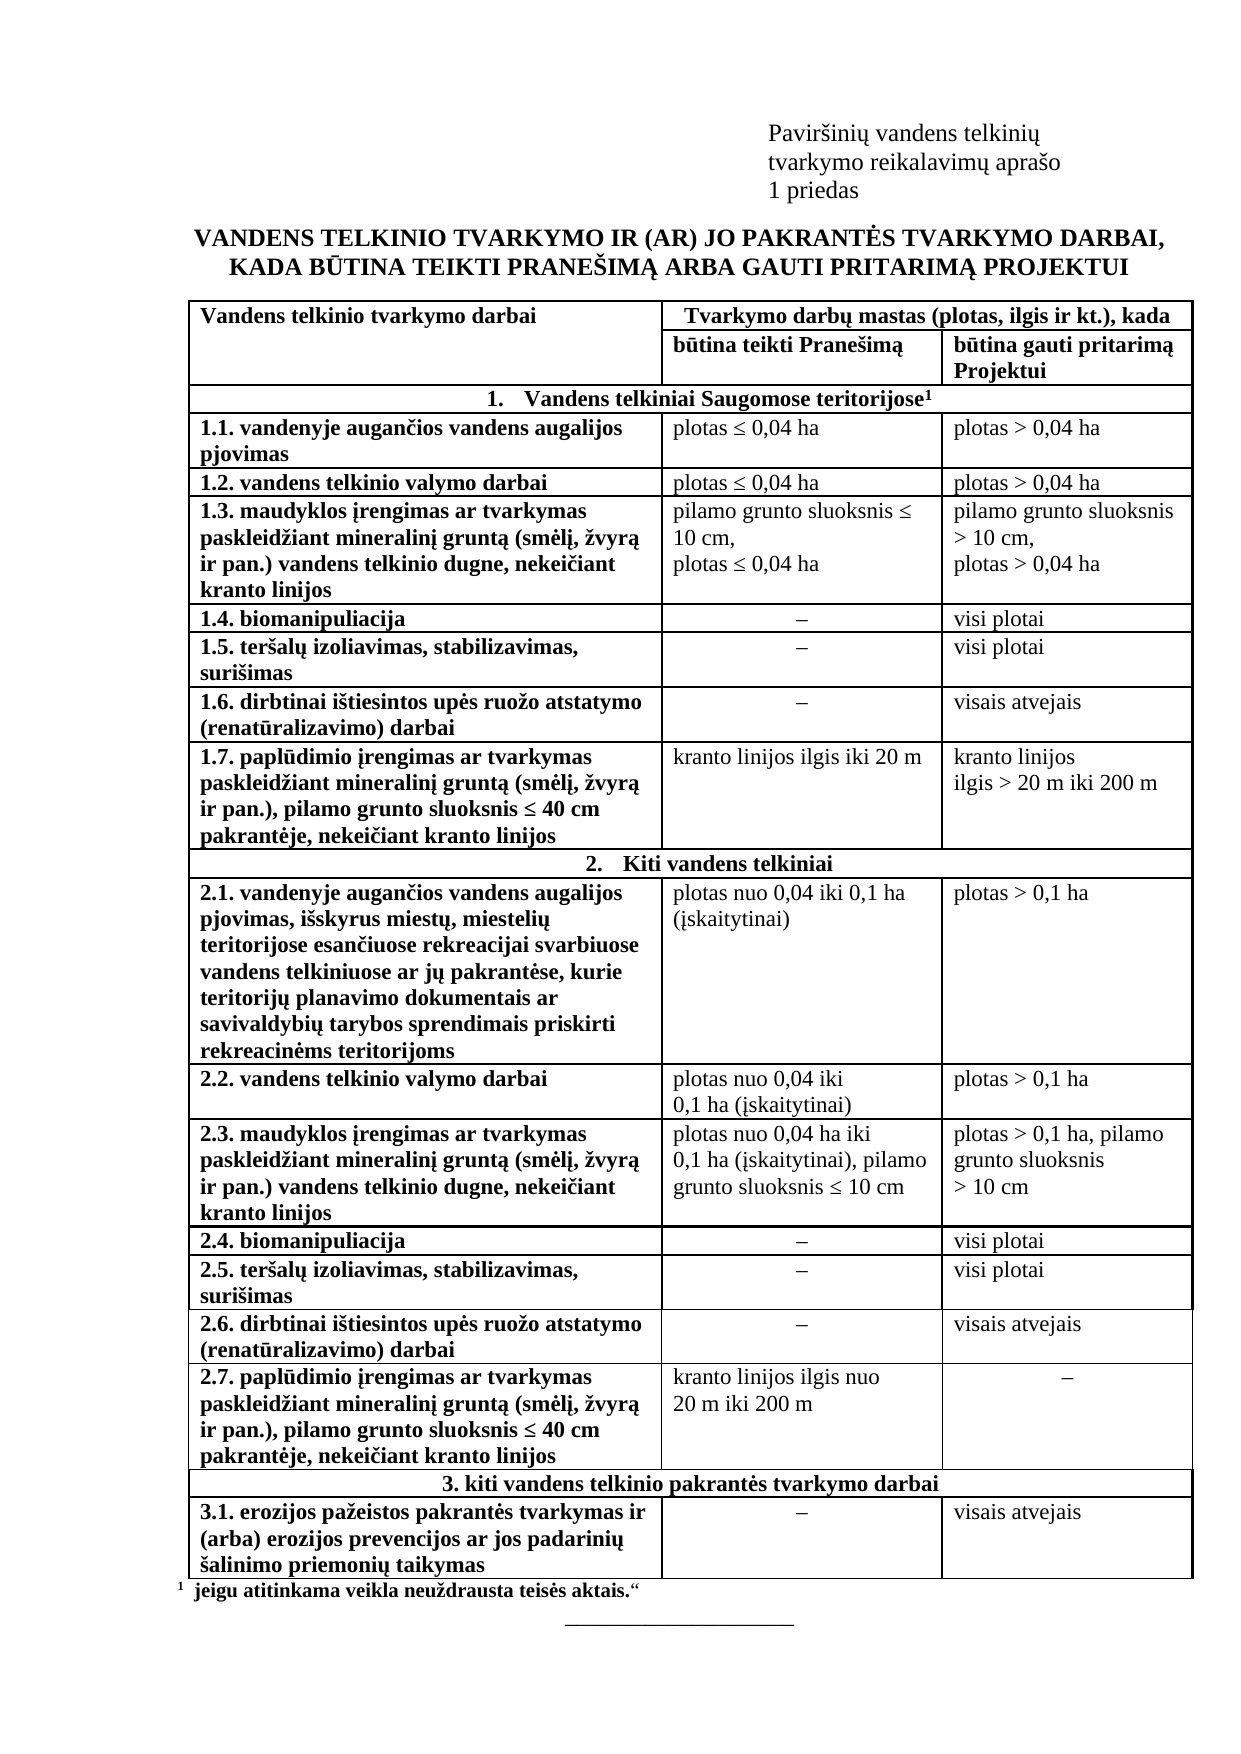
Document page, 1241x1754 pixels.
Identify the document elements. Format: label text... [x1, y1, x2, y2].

table_cell visi plotai [943, 633, 1191, 686]
table_cell 2.3. maudyklos įrengimas ar tvarkymas paskleidžiant mineralinį gruntą (smėlį, žvyrą ir pan.) vandens telkinio dugne, nekeičiant kranto linijos [190, 1120, 661, 1225]
table_cell visais atvejais [943, 688, 1191, 741]
table_cell 2. Kiti vandens telkiniai [190, 850, 1191, 877]
table_cell 1.5. teršalų izoliavimas, stabilizavimas, surišimas [190, 633, 661, 686]
table_cell visi plotai [943, 605, 1191, 631]
table_cell – [663, 1498, 941, 1577]
table_cell 2.4. biomanipuliacija [190, 1228, 661, 1254]
table_cell – [663, 1228, 941, 1254]
table_cell plotas > 0,1 ha [943, 1065, 1191, 1118]
text ____________________ [177, 1602, 1181, 1629]
table_cell visais atvejais [943, 1310, 1192, 1362]
text 1 jeigu atitinkama veikla neuždrausta teisės aktais.“ [177, 1578, 1181, 1602]
table_cell visais atvejais [943, 1498, 1191, 1577]
table_cell kranto linijos ilgis nuo 20 m iki 200 m [662, 1364, 942, 1469]
text 1 priedas [768, 176, 1176, 204]
table_cell 2.5. teršalų izoliavimas, stabilizavimas, surišimas [190, 1256, 661, 1309]
table_cell – [663, 605, 941, 631]
table_cell visi plotai [943, 1228, 1191, 1254]
table_cell 1.3. maudyklos įrengimas ar tvarkymas paskleidžiant mineralinį gruntą (smėlį, žvyrą ir pan.) vandens telkinio dugne, nekeičiant kranto linijos [190, 497, 661, 603]
table_cell 2.6. dirbtinai ištiesintos upės ruožo atstatymo (renatūralizavimo) darbai [189, 1310, 661, 1362]
table_cell plotas nuo 0,04 iki 0,1 ha (įskaitytinai) [663, 879, 941, 1063]
table_cell plotas ≤ 0,04 ha [663, 469, 941, 495]
table_cell 2.7. paplūdimio įrengimas ar tvarkymas paskleidžiant mineralinį gruntą (smėlį, žvyrą ir pan.), pilamo grunto sluoksnis ≤ 40 cm pakrantėje, nekeičiant kranto linijos [189, 1364, 661, 1469]
table_cell pilamo grunto sluoksnis > 10 cm, plotas > 0,04 ha [943, 497, 1191, 603]
table_cell plotas > 0,04 ha [943, 414, 1191, 467]
table_cell kranto linijos ilgis iki 20 m [663, 743, 941, 848]
table_cell 1.4. biomanipuliacija [190, 605, 661, 631]
text VANDENS TELKINIO TVARKYMO IR (AR) JO PAKRANTĖS TVARKYMO DARBAI, KADA BŪTINA TEIKTI PRANEŠIMĄ ARBA GAUTI PRITARIMĄ PROJEKTUI [177, 223, 1181, 281]
text Paviršinių vandens telkinių [768, 118, 1176, 147]
table_cell – [663, 633, 941, 686]
table_cell 1.6. dirbtinai ištiesintos upės ruožo atstatymo (renatūralizavimo) darbai [190, 688, 661, 741]
table_cell plotas nuo 0,04 iki 0,1 ha (įskaitytinai) [663, 1065, 941, 1118]
table_cell pilamo grunto sluoksnis ≤ 10 cm, plotas ≤ 0,04 ha [663, 497, 941, 603]
table_cell plotas > 0,04 ha [943, 469, 1191, 495]
table_cell kranto linijos ilgis > 20 m iki 200 m [943, 743, 1191, 848]
table_cell plotas ≤ 0,04 ha [663, 414, 941, 467]
table_header Tvarkymo darbų mastas (plotas, ilgis ir kt.), kada [663, 302, 1191, 329]
table_cell – [662, 1310, 942, 1362]
table_cell 3. kiti vandens telkinio pakrantės tvarkymo darbai [190, 1470, 1191, 1496]
table_cell 2.1. vandenyje augančios vandens augalijos pjovimas, išskyrus miestų, miestelių teritorijose esančiuose rekreacijai svarbiuose vandens telkiniuose ar jų pakrantėse, kurie teritorijų planavimo dokumentais ar savivaldybių tarybos sprendimais priskirti rekreacinėms teritorijoms [190, 879, 661, 1063]
text tvarkymo reikalavimų aprašo [768, 147, 1176, 176]
table_cell – [943, 1364, 1192, 1469]
table_cell 2.2. vandens telkinio valymo darbai [190, 1065, 661, 1118]
table_cell būtina gauti pritarimą Projektui [943, 331, 1191, 383]
table_cell būtina teikti Pranešimą [663, 331, 941, 383]
table_cell 1.1. vandenyje augančios vandens augalijos pjovimas [190, 414, 661, 467]
table_cell 1. Vandens telkiniai Saugomose teritorijose1 [190, 386, 1191, 412]
table_cell 1.2. vandens telkinio valymo darbai [190, 469, 661, 495]
table_cell – [663, 688, 941, 741]
table_cell plotas nuo 0,04 ha iki 0,1 ha (įskaitytinai), pilamo grunto sluoksnis ≤ 10 cm [663, 1120, 941, 1225]
table_cell plotas > 0,1 ha, pilamo grunto sluoksnis > 10 cm [943, 1120, 1191, 1225]
table_header Vandens telkinio tvarkymo darbai [190, 302, 661, 383]
table_cell 1.7. paplūdimio įrengimas ar tvarkymas paskleidžiant mineralinį gruntą (smėlį, žvyrą ir pan.), pilamo grunto sluoksnis ≤ 40 cm pakrantėje, nekeičiant kranto linijos [190, 743, 661, 848]
table_cell – [663, 1256, 941, 1309]
table_cell plotas > 0,1 ha [943, 879, 1191, 1063]
table_cell visi plotai [943, 1256, 1191, 1309]
table_cell 3.1. erozijos pažeistos pakrantės tvarkymas ir (arba) erozijos prevencijos ar jos padarinių šalinimo priemonių taikymas [190, 1498, 661, 1577]
